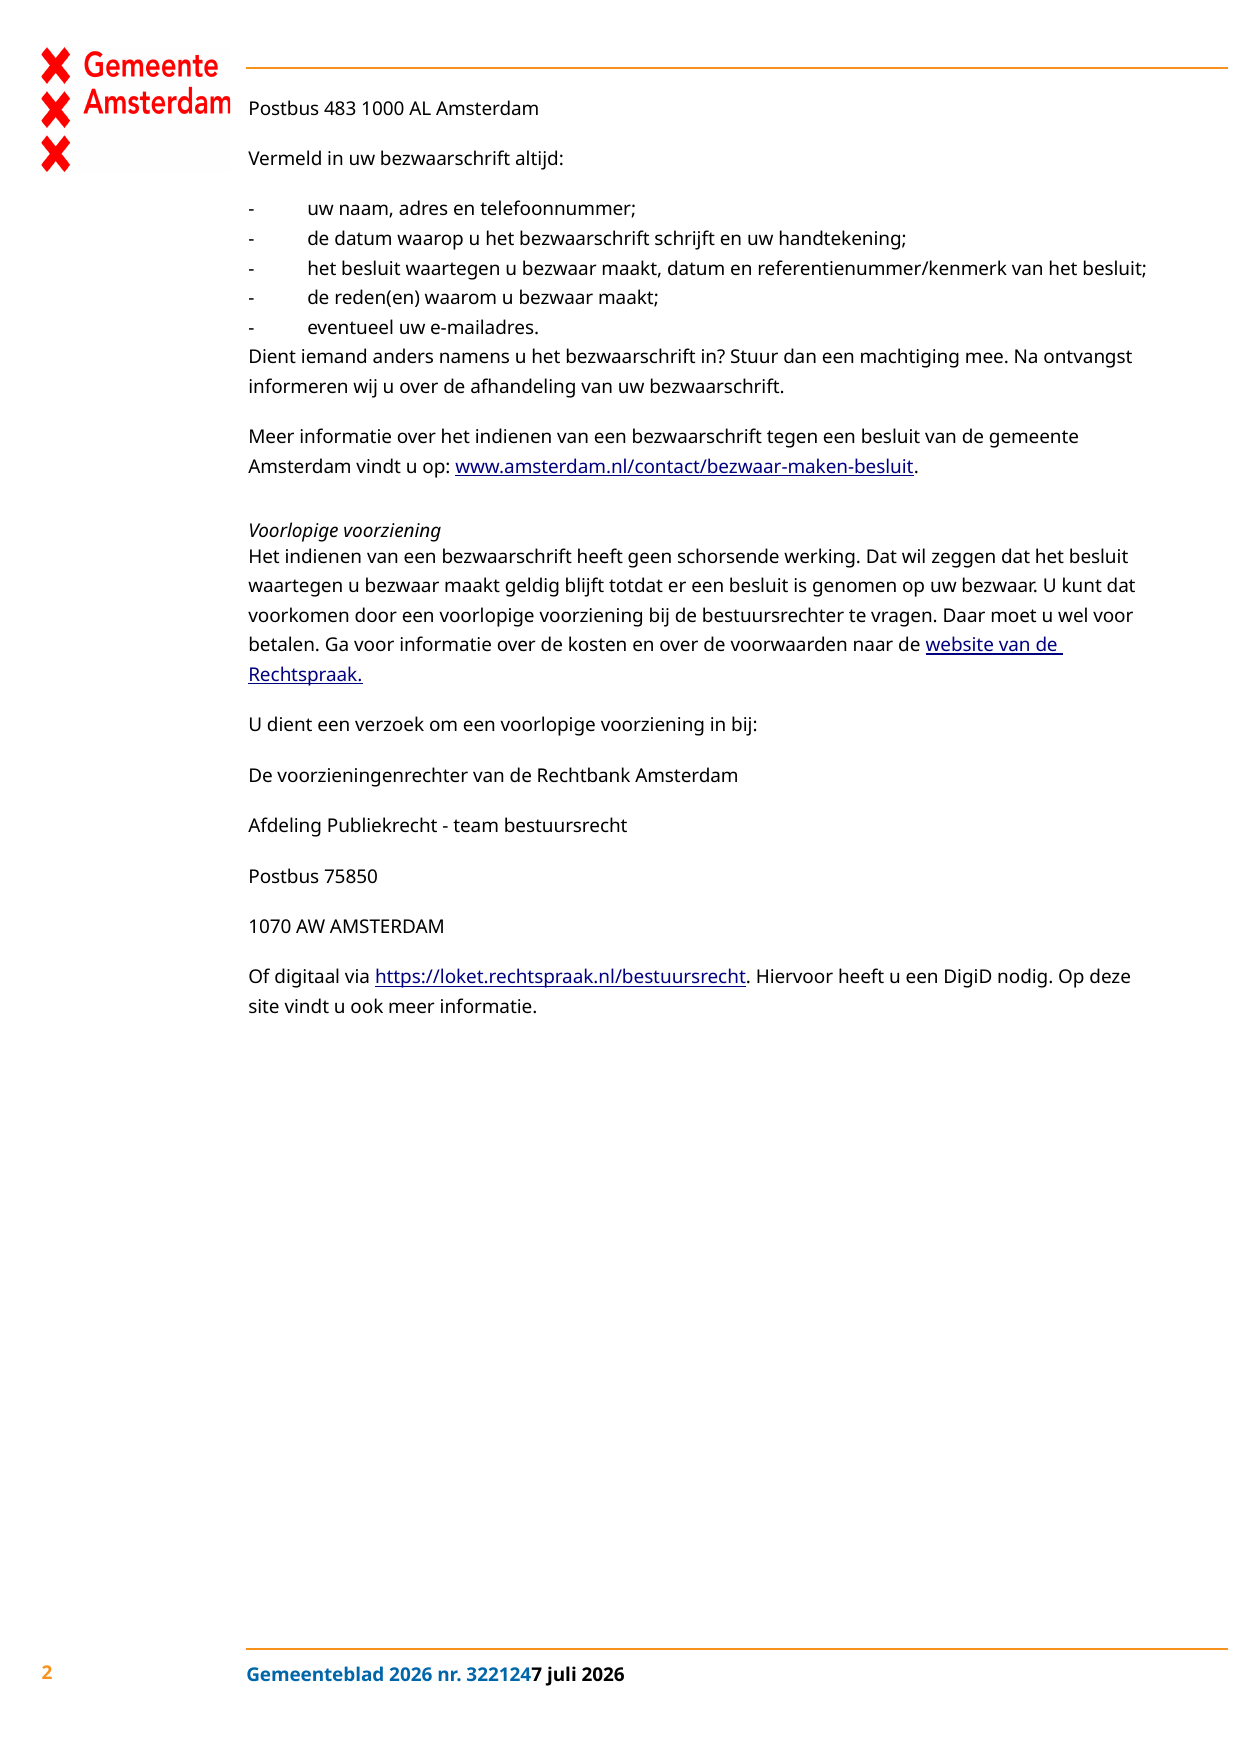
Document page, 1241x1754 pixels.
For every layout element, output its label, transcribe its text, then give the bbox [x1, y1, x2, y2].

text Dient iemand anders namens u het bezwaarschrift in? Stuur dan een machtiging mee. Na ontvangst informeren wij u over de afhandeling van uw bezwaarschrift. [248, 343, 1152, 399]
text Vermeld in uw bezwaarschrift altijd: [248, 145, 1152, 171]
list de reden(en) waarom u bezwaar maakt; [248, 284, 1152, 310]
text Postbus 483 1000 AL Amsterdam [248, 95, 1152, 121]
text 1070 AW AMSTERDAM [248, 913, 1152, 939]
text U dient een verzoek om een voorlopige voorziening in bij: [248, 712, 1152, 737]
text Of digitaal via https://loket.rechtspraak.nl/bestuursrecht. Hiervoor heeft u een DigiD nodig. Op deze site vindt u ook meer informatie. [248, 964, 1152, 1019]
list eventueel uw e-mailadres. [248, 314, 1152, 340]
text Meer informatie over het indienen van een bezwaarschrift tegen een besluit van de gemeente Amsterdam vindt u op: www.amsterdam.nl/contact/bezwaar-maken-besluit. [248, 423, 1152, 479]
text Afdeling Publiekrecht - team bestuursrecht [248, 812, 1152, 838]
text De voorzieningenrechter van de Rechtbank Amsterdam [248, 762, 1152, 788]
text Het indienen van een bezwaarschrift heeft geen schorsende werking. Dat wil zeggen dat het besluit waartegen u bezwaar maakt geldig blijft totdat er een besluit is genomen op uw bezwaar. U kunt dat voorkomen door een voorlopige voorziening bij de bestuursrechter te vragen. Daar moet u wel voor betalen. Ga voor informatie over de kosten en over de voorwaarden naar de website van de Rechtspraak. [248, 543, 1152, 687]
list uw naam, adres en telefoonnummer; [248, 196, 1152, 221]
text Postbus 75850 [248, 863, 1152, 888]
text Voorlopige voorziening [248, 517, 1152, 543]
list het besluit waartegen u bezwaar maakt, datum en referentienummer/kenmerk van het besluit; [248, 255, 1152, 281]
picture [41, 47, 231, 172]
list de datum waarop u het bezwaarschrift schrijft en uw handtekening; [248, 225, 1152, 251]
